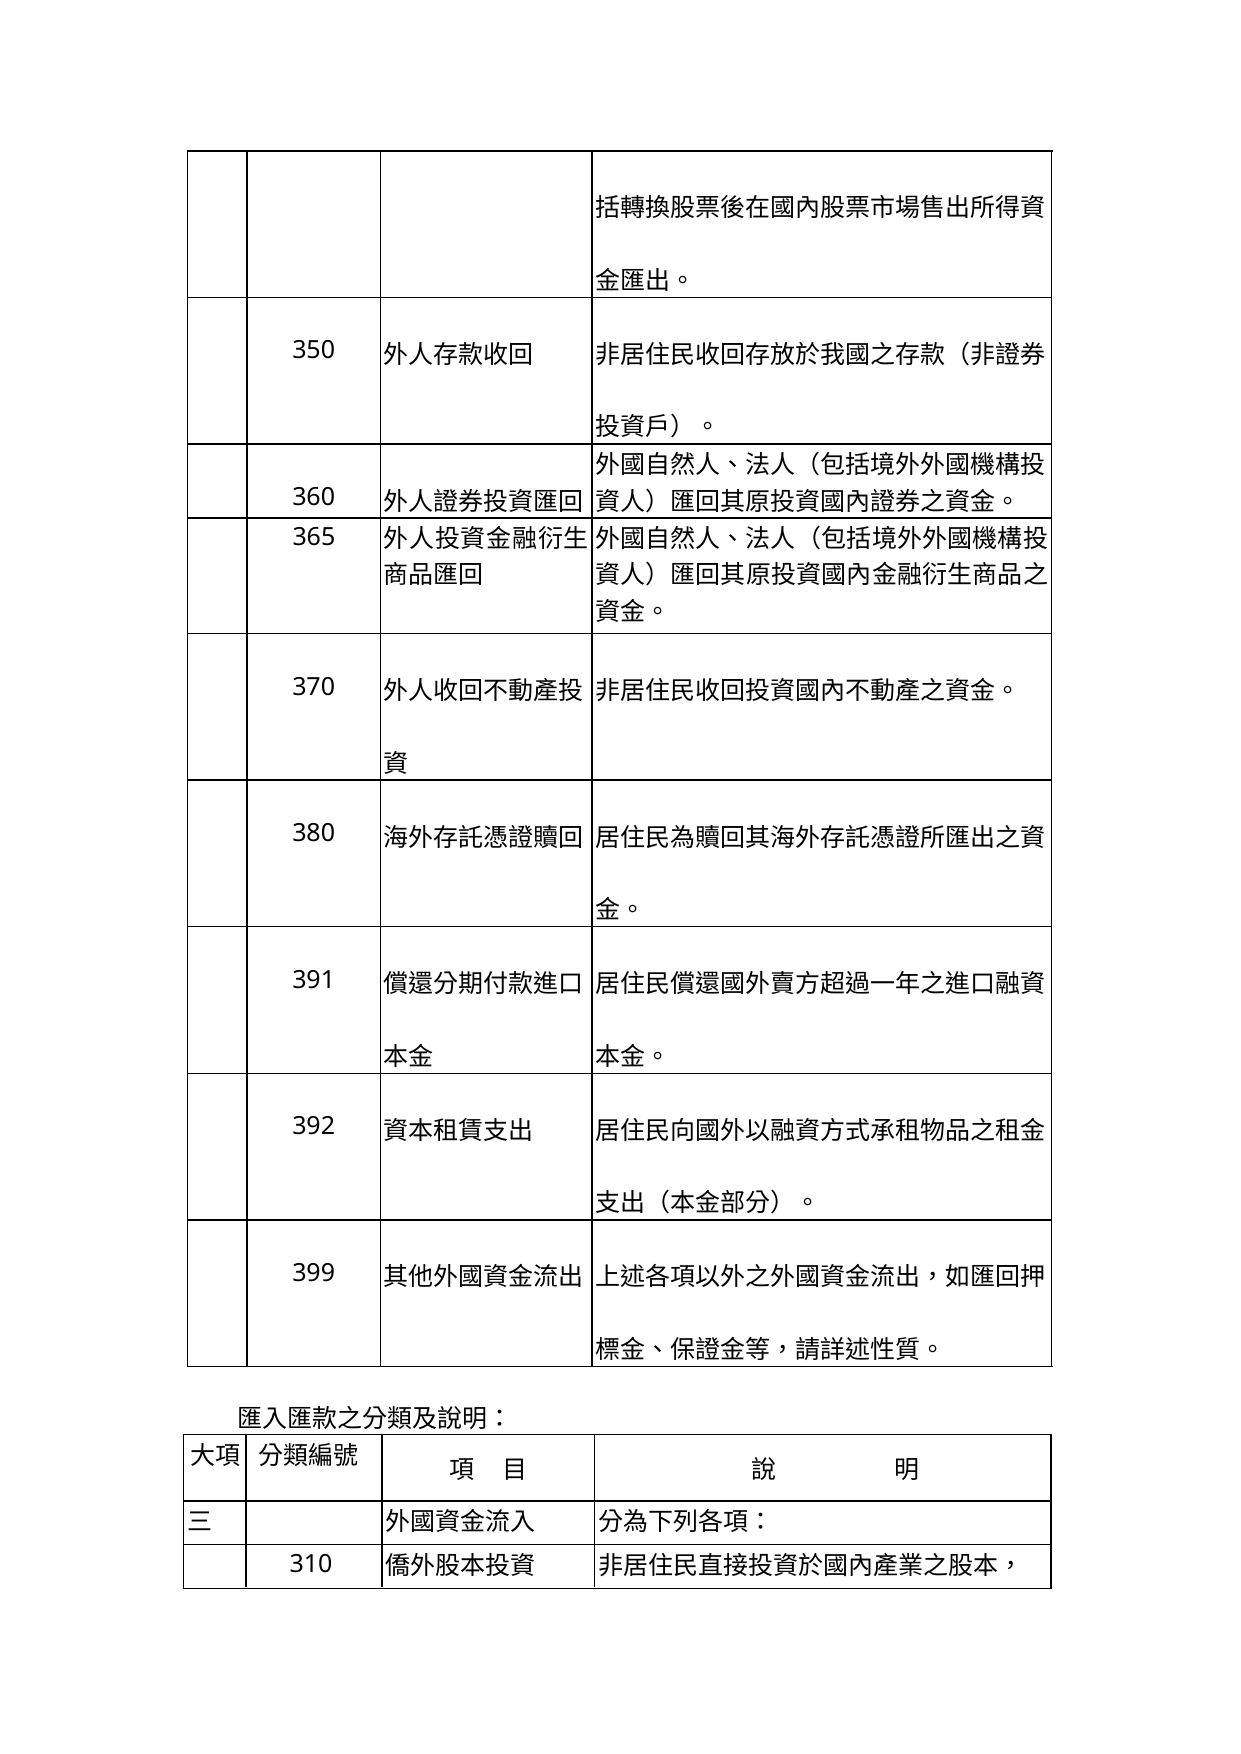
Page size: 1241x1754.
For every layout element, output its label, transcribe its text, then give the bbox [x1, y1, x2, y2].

table_cell [188, 634, 246, 779]
table_cell 非居住民直接投資於國內產業之股本， [595, 1545, 1050, 1587]
table_cell 399 [248, 1221, 380, 1366]
table_cell [188, 152, 246, 297]
table_cell 外國自然人、法人（包括境外外國機構投資人）匯回其原投資國內金融衍生商品之資金。 [593, 519, 1051, 633]
table_cell 360 [248, 445, 380, 517]
text 匯入匯款之分類及說明： [237, 1400, 1046, 1434]
table_cell 其他外國資金流出 [381, 1221, 591, 1366]
table_cell 三 [184, 1502, 245, 1544]
table_cell [188, 1221, 246, 1366]
table_cell 非居住民收回投資國內不動產之資金。 [593, 634, 1051, 779]
table_cell 資本租賃支出 [381, 1074, 591, 1219]
table_cell 391 [248, 927, 380, 1072]
table_cell [381, 152, 591, 297]
table_header 分類編號 [247, 1435, 381, 1500]
table_cell 310 [247, 1545, 381, 1587]
table_cell 外國自然人、法人（包括境外外國機構投資人）匯回其原投資國內證券之資金。 [593, 445, 1051, 517]
table_cell 分為下列各項： [595, 1502, 1050, 1544]
table_cell [188, 781, 246, 926]
table_cell [247, 1502, 381, 1544]
table_cell [184, 1545, 245, 1587]
table_cell 上述各項以外之外國資金流出，如匯回押標金、保證金等，請詳述性質。 [593, 1221, 1051, 1366]
table_header 項 目 [383, 1435, 594, 1500]
table_cell 380 [248, 781, 380, 926]
table_cell 僑外股本投資 [383, 1545, 594, 1587]
table_cell 外人存款收回 [381, 298, 591, 443]
table_cell 365 [248, 519, 380, 633]
table_cell 外人證券投資匯回 [381, 445, 591, 517]
table_cell [248, 152, 380, 297]
table_cell 392 [248, 1074, 380, 1219]
table_header 說 明 [595, 1435, 1050, 1500]
table_cell 居住民為贖回其海外存託憑證所匯出之資金。 [593, 781, 1051, 926]
table_cell [188, 298, 246, 443]
table_cell 居住民償還國外賣方超過一年之進口融資本金。 [593, 927, 1051, 1072]
table_cell 海外存託憑證贖回 [381, 781, 591, 926]
table_cell [188, 445, 246, 517]
table_cell 居住民向國外以融資方式承租物品之租金支出（本金部分）。 [593, 1074, 1051, 1219]
table_cell [188, 927, 246, 1072]
table_header 大項 [184, 1435, 245, 1500]
table_cell 括轉換股票後在國內股票市場售出所得資金匯出。 [593, 152, 1051, 297]
table_cell 370 [248, 634, 380, 779]
table_cell [188, 519, 246, 633]
table_cell 外國資金流入 [383, 1502, 594, 1544]
table_cell 外人收回不動產投資 [381, 634, 591, 779]
table_cell 350 [248, 298, 380, 443]
table_cell 償還分期付款進口本金 [381, 927, 591, 1072]
table_cell [188, 1074, 246, 1219]
table_cell 非居住民收回存放於我國之存款（非證券投資戶）。 [593, 298, 1051, 443]
table_cell 外人投資金融衍生商品匯回 [381, 519, 591, 633]
